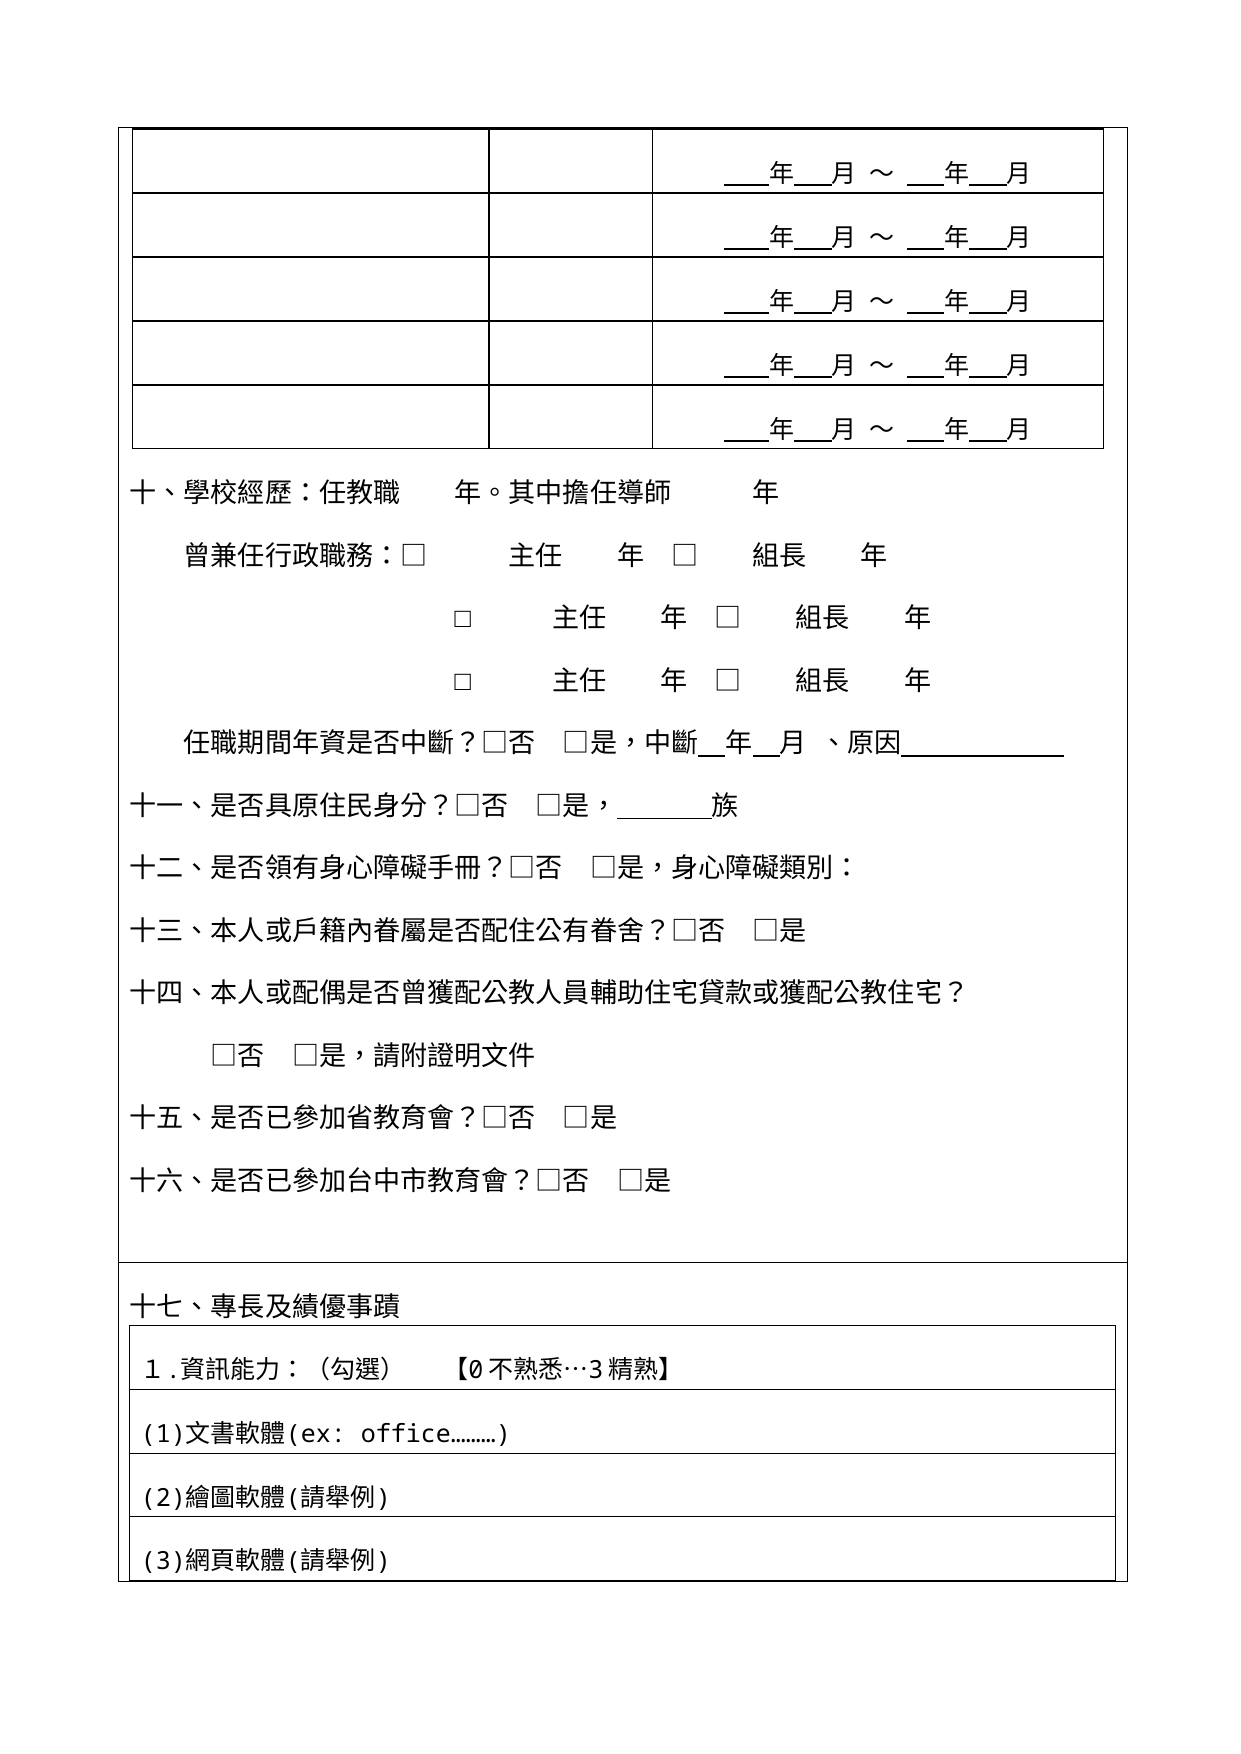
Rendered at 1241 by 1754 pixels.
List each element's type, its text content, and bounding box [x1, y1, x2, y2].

table_cell [490, 258, 652, 320]
table_cell [133, 322, 488, 384]
table_cell 十、學校經歷：任教職 年。其中擔任導師 年 曾兼任行政職務：□ 主任 年 □ 組長 年 □ 主任 年 □ 組長 年 □ 主任 年 □ 組長 年 任職期間年資是否中斷？□否 □是，中斷 年 月 、原因 十一、是否具原住民身分？□否 □是， 族 十二、是否領有身心障礙手冊？□否 □是，身心障礙類別： 十三、本人或戶籍內眷屬是否配住公有眷舍？□否 □是 十四、本人或配偶是否曾獲配公教人員輔助住宅貸款或獲配公教住宅？ □否 □是，請附證明文件 十五、是否已參加省教育會？□否 □是 十六、是否已參加台中市教育會？□否 □是 [119, 128, 1127, 1262]
table_cell (3)網頁軟體(請舉例) [130, 1517, 1115, 1579]
table_cell [133, 130, 488, 192]
table_cell (1)文書軟體(ex: office………) [130, 1390, 1115, 1452]
table_cell 年 月 ～ 年 月 [653, 194, 1103, 256]
table_cell (2)繪圖軟體(請舉例) [130, 1454, 1115, 1516]
table_cell 十七、專長及績優事蹟 [119, 1263, 1127, 1581]
table_cell [133, 258, 488, 320]
table_cell [490, 386, 652, 448]
table_cell 年 月 ～ 年 月 [653, 130, 1103, 192]
table_cell 年 月 ～ 年 月 [653, 322, 1103, 384]
table_cell [490, 322, 652, 384]
table_cell [133, 194, 488, 256]
table_cell [490, 194, 652, 256]
table_cell [490, 130, 652, 192]
table_cell [133, 386, 488, 448]
table_cell 年 月 ～ 年 月 [653, 258, 1103, 320]
table_header １.資訊能力：（勾選） 【0不熟悉…3精熟】 [130, 1326, 1115, 1389]
table_cell 年 月 ～ 年 月 [653, 386, 1103, 448]
